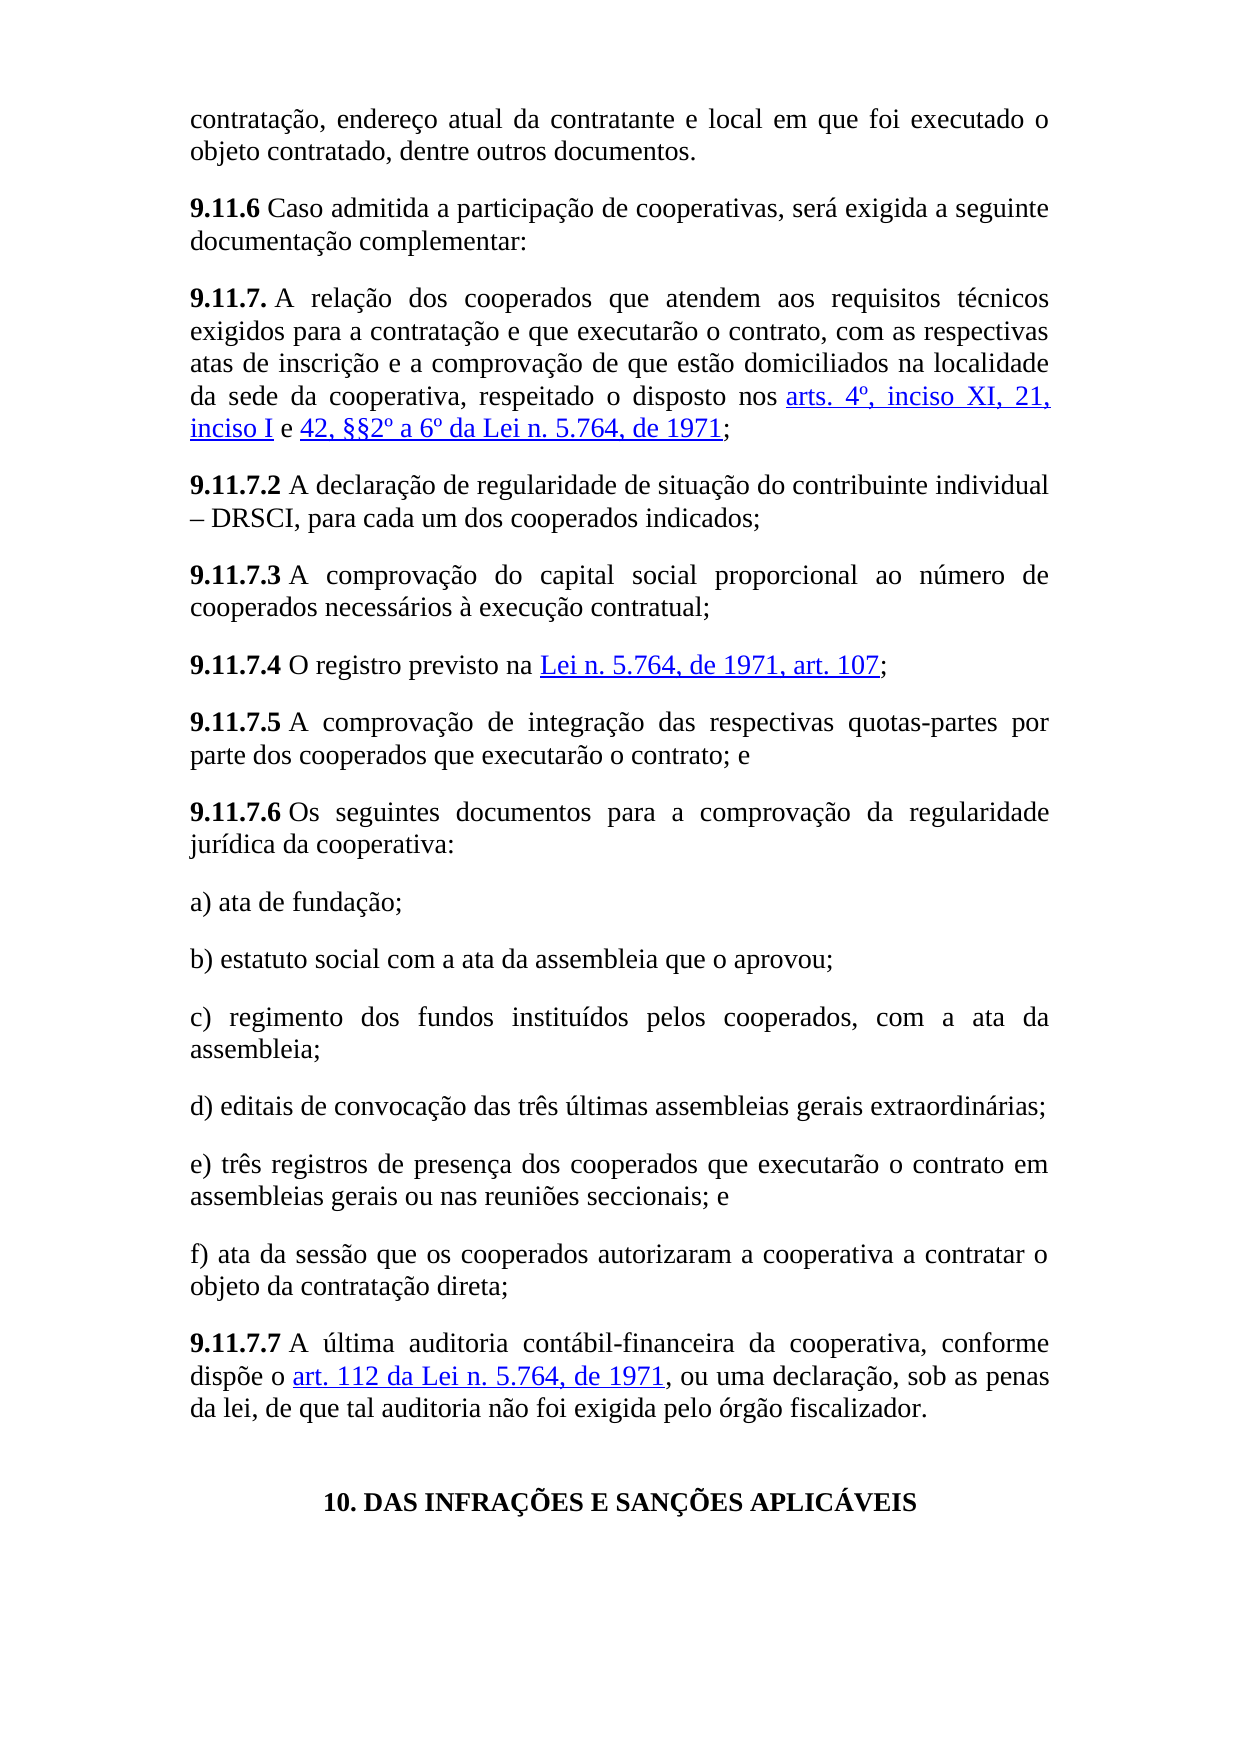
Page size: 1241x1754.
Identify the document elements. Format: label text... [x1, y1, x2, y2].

text 9.11.7.3 A comprovação do capital social proporcional ao número de cooperados necessários à execução contratual; [190, 558, 1051, 623]
text c) regimento dos fundos instituídos pelos cooperados, com a ata da assembleia; [190, 1000, 1051, 1064]
text f) ata da sessão que os cooperados autorizaram a cooperativa a contratar o objeto da contratação direta; [190, 1237, 1051, 1301]
text e) três registros de presença dos cooperados que executarão o contrato em assembleias gerais ou nas reuniões seccionais; e [190, 1147, 1051, 1212]
text 9.11.7.6 Os seguintes documentos para a comprovação da regularidade jurídica da cooperativa: [190, 795, 1051, 860]
text a) ata de fundação; [190, 885, 1051, 917]
text 9.11.7.2 A declaração de regularidade de situação do contribuinte individual – DRSCI, para cada um dos cooperados indicados; [190, 468, 1051, 533]
text d) editais de convocação das três últimas assembleias gerais extraordinárias; [190, 1089, 1051, 1122]
text 10. DAS INFRAÇÕES E SANÇÕES APLICÁVEIS [177, 1486, 1063, 1517]
text 9.11.6 Caso admitida a participação de cooperativas, será exigida a seguinte documentação complementar: [190, 192, 1051, 256]
text 9.11.7.4 O registro previsto na Lei n. 5.764, de 1971, art. 107; [190, 648, 1051, 680]
text contratação, endereço atual da contratante e local em que foi executado o objeto contratado, dentre outros documentos. [190, 102, 1051, 167]
text 9.11.7.7 A última auditoria contábil-financeira da cooperativa, conforme dispõe o art. 112 da Lei n. 5.764, de 1971, ou uma declaração, sob as penas da lei, de que tal auditoria não foi exigida pelo órgão fiscalizador. [190, 1326, 1051, 1424]
text b) estatuto social com a ata da assembleia que o aprovou; [190, 942, 1051, 975]
text 9.11.7.5 A comprovação de integração das respectivas quotas-partes por parte dos cooperados que executarão o contrato; e [190, 705, 1051, 770]
text 9.11.7. A relação dos cooperados que atendem aos requisitos técnicos exigidos para a contratação e que executarão o contrato, com as respectivas atas de inscrição e a comprovação de que estão domiciliados na localidade da sede da cooperativa, respeitado o disposto nos arts. 4º, inciso XI, 21, inciso I e 42, §§2º a 6º da Lei n. 5.764, de 1971; [190, 281, 1051, 443]
